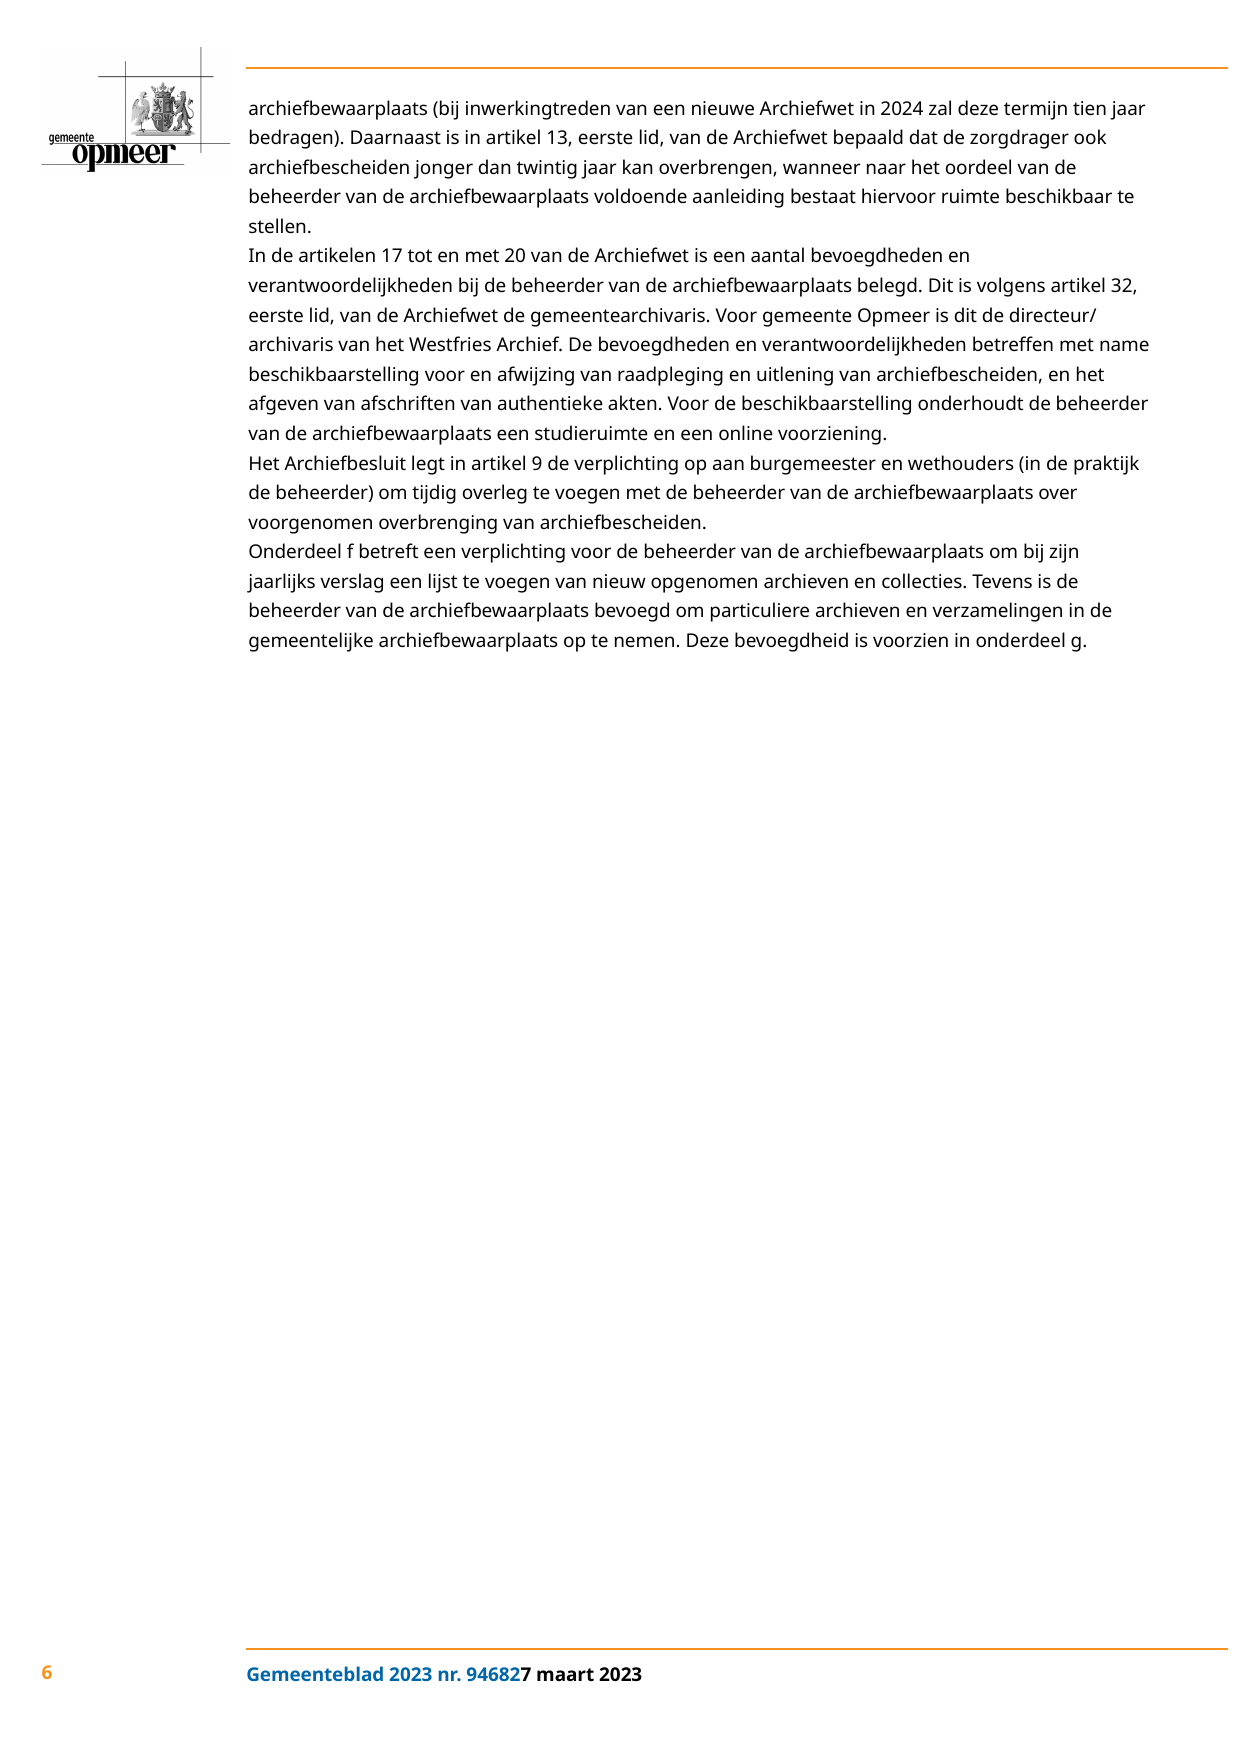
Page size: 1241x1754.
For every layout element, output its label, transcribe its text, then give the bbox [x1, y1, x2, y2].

text In de artikelen 17 tot en met 20 van de Archiefwet is een aantal bevoegdheden en verantwoordelijkheden bij de beheerder van de archiefbewaarplaats belegd. Dit is volgens artikel 32, eerste lid, van de Archiefwet de gemeentearchivaris. Voor gemeente Opmeer is dit de directeur/ archivaris van het Westfries Archief. De bevoegdheden en verantwoordelijkheden betreffen met name beschikbaarstelling voor en afwijzing van raadpleging en uitlening van archiefbescheiden, en het afgeven van afschriften van authentieke akten. Voor de beschikbaarstelling onderhoudt de beheerder van de archiefbewaarplaats een studieruimte en een online voorziening. [248, 243, 1152, 446]
text Onderdeel f betreft een verplichting voor de beheerder van de archiefbewaarplaats om bij zijn jaarlijks verslag een lijst te voegen van nieuw opgenomen archieven en collecties. Tevens is de beheerder van de archiefbewaarplaats bevoegd om particuliere archieven en verzamelingen in de gemeentelijke archiefbewaarplaats op te nemen. Deze bevoegdheid is voorzien in onderdeel g. [248, 538, 1152, 653]
picture [41, 47, 231, 172]
text Het Archiefbesluit legt in artikel 9 de verplichting op aan burgemeester en wethouders (in de praktijk de beheerder) om tijdig overleg te voegen met de beheerder van de archiefbewaarplaats over voorgenomen overbrenging van archiefbescheiden. [248, 450, 1152, 535]
text archiefbewaarplaats (bij inwerkingtreden van een nieuwe Archiefwet in 2024 zal deze termijn tien jaar bedragen). Daarnaast is in artikel 13, eerste lid, van de Archiefwet bepaald dat de zorgdrager ook archiefbescheiden jonger dan twintig jaar kan overbrengen, wanneer naar het oordeel van de beheerder van de archiefbewaarplaats voldoende aanleiding bestaat hiervoor ruimte beschikbaar te stellen. [248, 95, 1152, 239]
